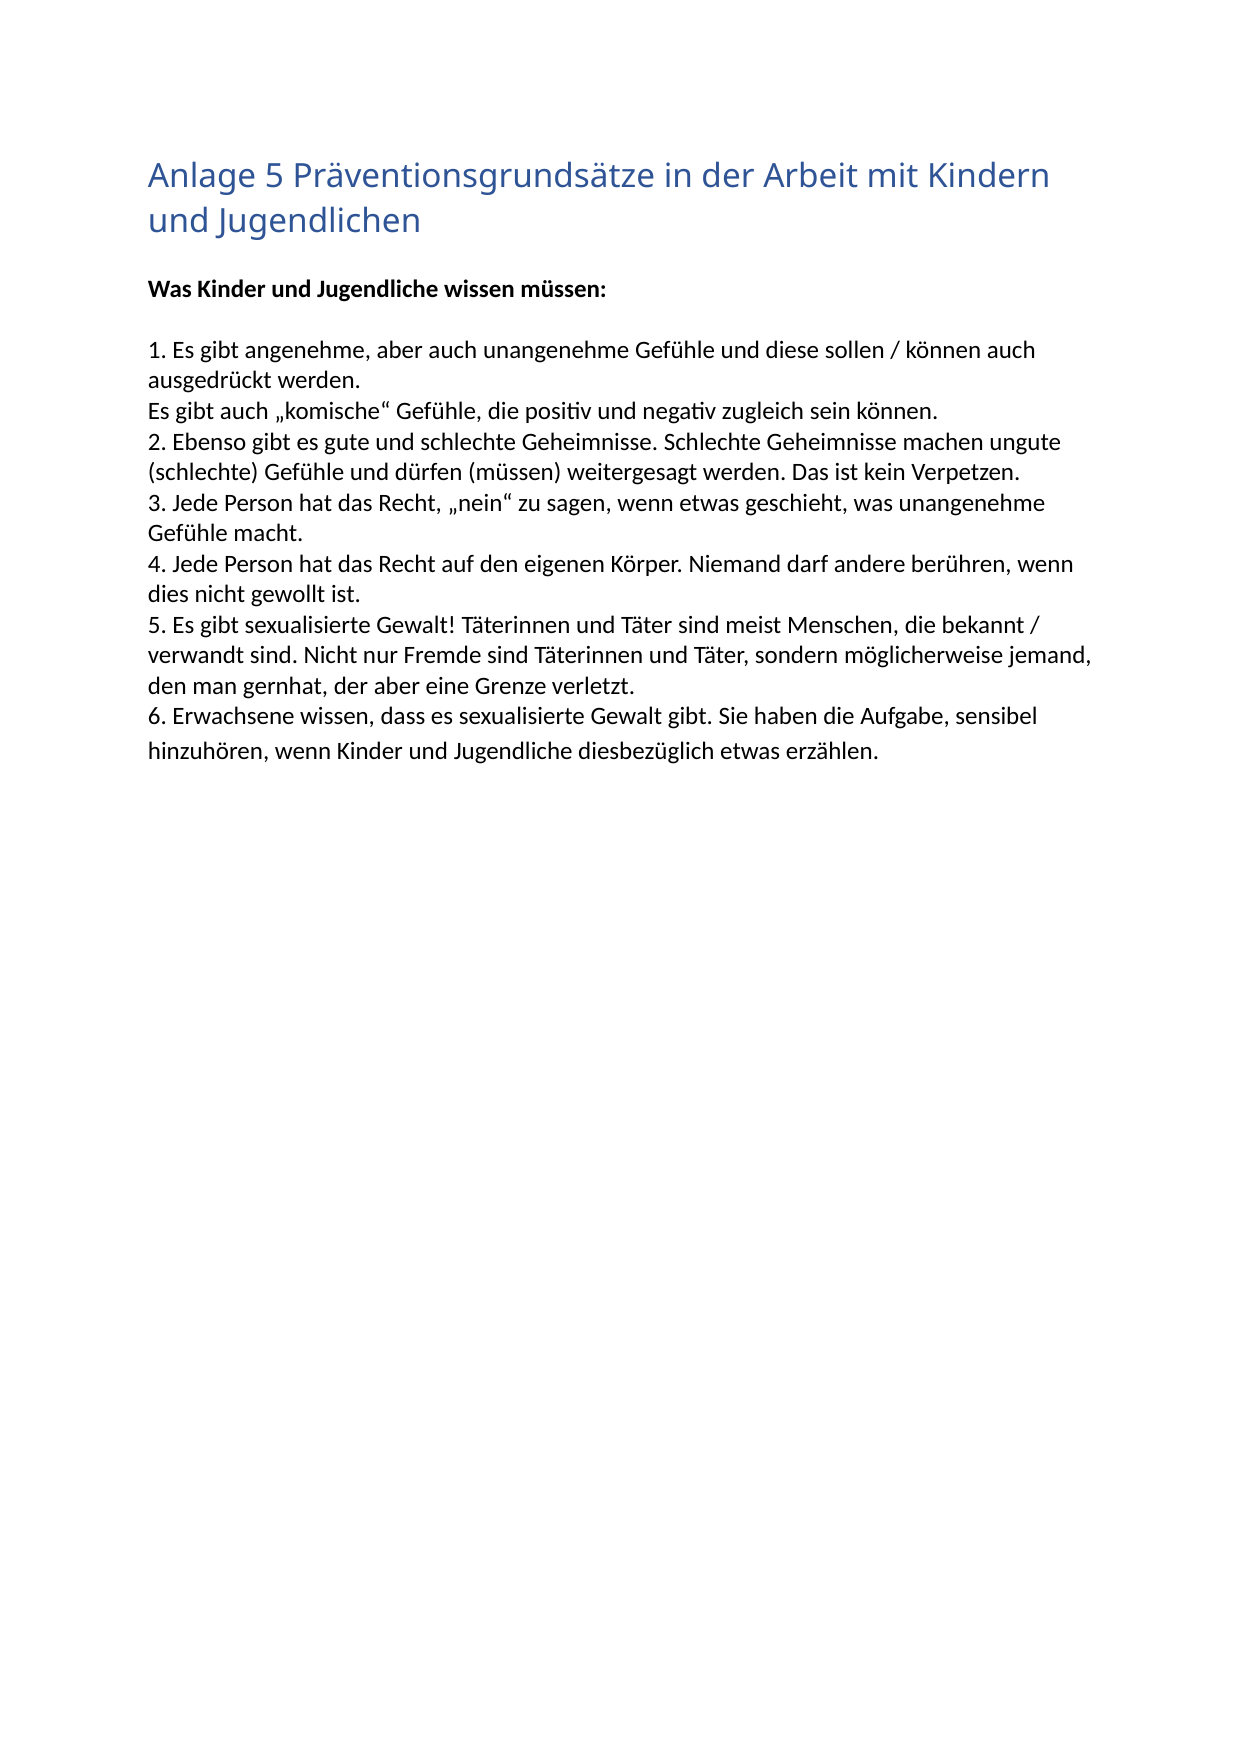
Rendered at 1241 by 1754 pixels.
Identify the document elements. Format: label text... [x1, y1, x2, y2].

text 6. Erwachsene wissen, dass es sexualisierte Gewalt gibt. Sie haben die Aufgabe, sensibel hinzuhören, wenn Kinder und Jugendliche diesbezüglich etwas erzählen. [148, 700, 1093, 801]
subtitle Anlage 5 Präventionsgrundsätze in der Arbeit mit Kindern und Jugendlichen [148, 152, 1093, 243]
text 3. Jede Person hat das Recht, „nein“ zu sagen, wenn etwas geschieht, was unangenehme Gefühle macht. [148, 487, 1093, 548]
text Was Kinder und Jugendliche wissen müssen: [148, 273, 1093, 304]
text 5. Es gibt sexualisierte Gewalt! Täterinnen und Täter sind meist Menschen, die bekannt / verwandt sind. Nicht nur Fremde sind Täterinnen und Täter, sondern möglicherweise jemand, den man gernhat, der aber eine Grenze verletzt. [148, 609, 1093, 700]
text 1. Es gibt angenehme, aber auch unangenehme Gefühle und diese sollen / können auch ausgedrückt werden. Es gibt auch „komische“ Gefühle, die positiv und negativ zugleich sein können. [148, 334, 1093, 426]
text 4. Jede Person hat das Recht auf den eigenen Körper. Niemand darf andere berühren, wenn dies nicht gewollt ist. [148, 548, 1093, 609]
text 2. Ebenso gibt es gute und schlechte Geheimnisse. Schlechte Geheimnisse machen ungute (schlechte) Gefühle und dürfen (müssen) weitergesagt werden. Das ist kein Verpetzen. [148, 426, 1093, 487]
